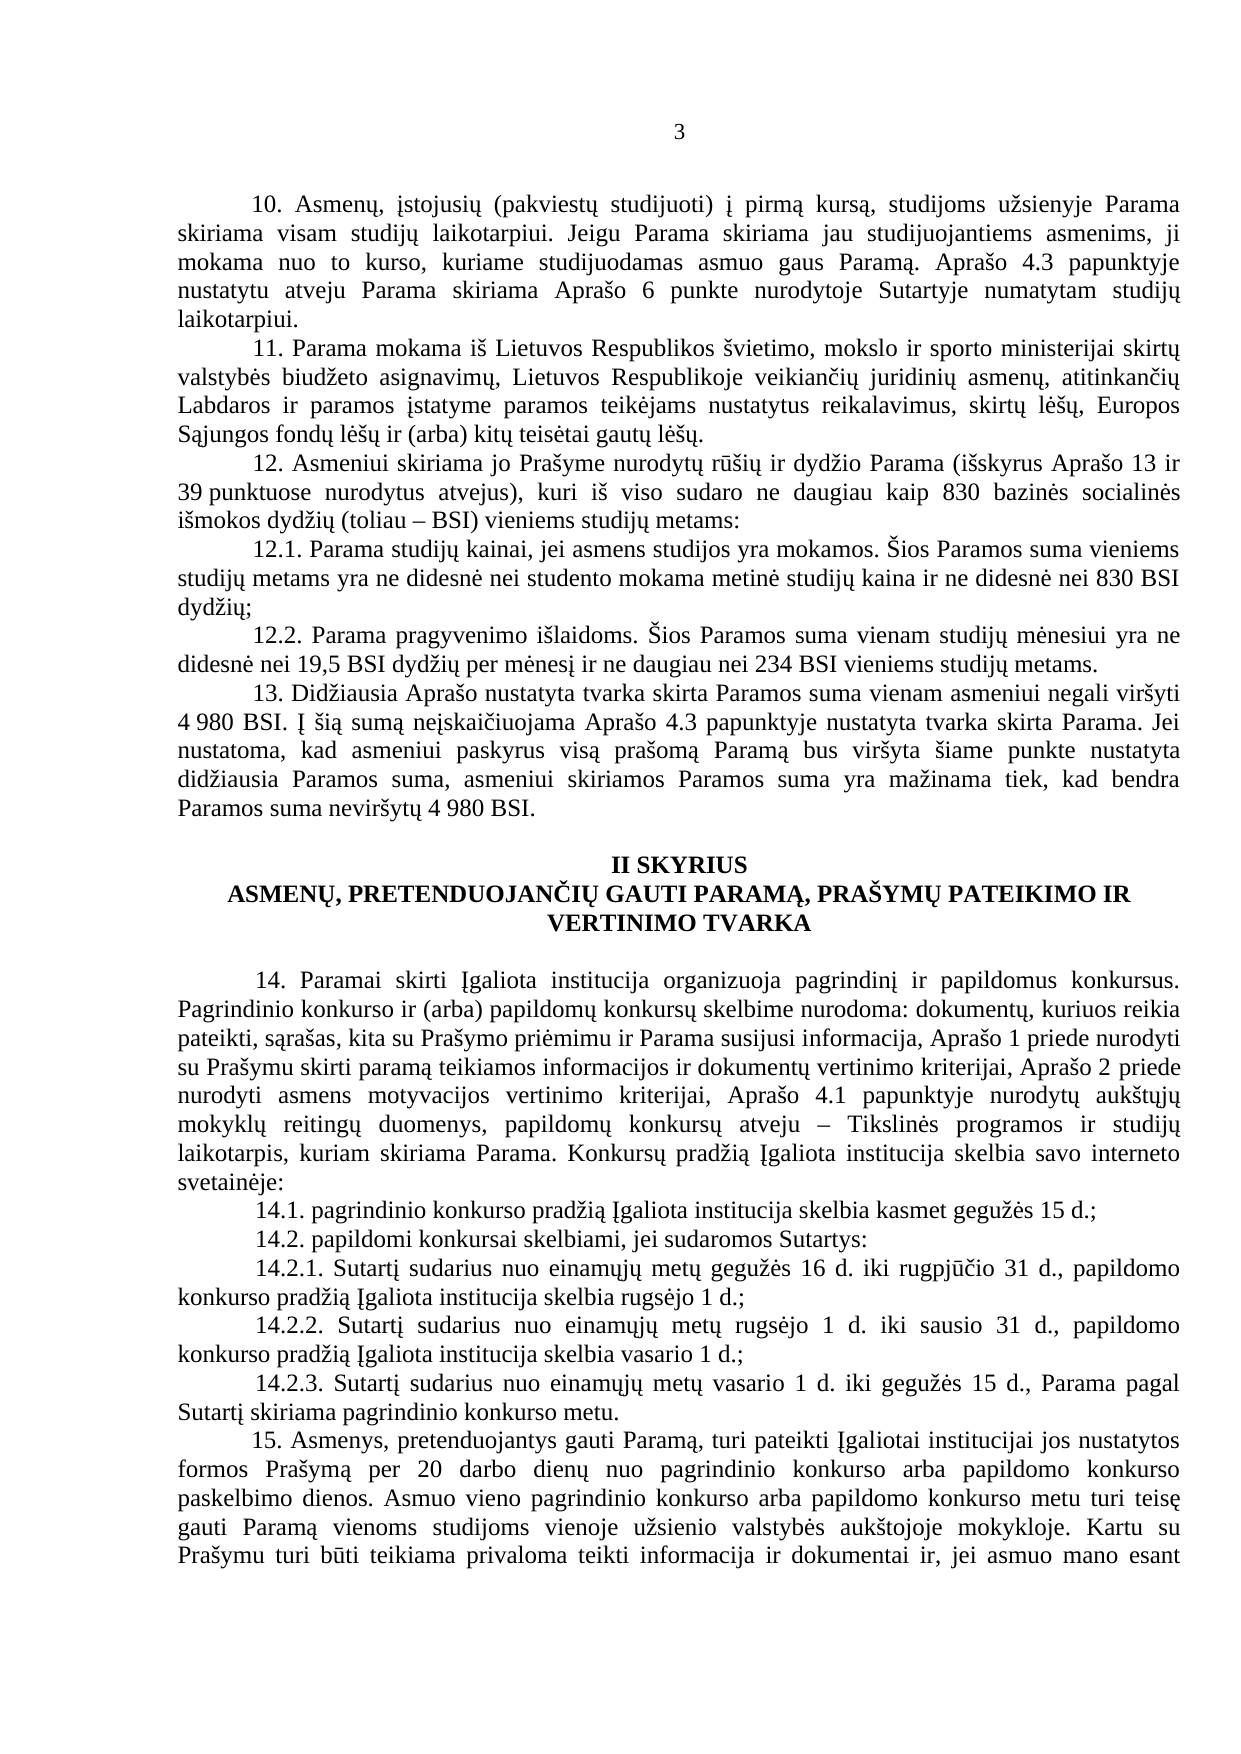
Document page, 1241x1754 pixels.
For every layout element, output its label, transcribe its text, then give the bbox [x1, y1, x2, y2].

text 14.1. pagrindinio konkurso pradžią Įgaliota institucija skelbia kasmet gegužės 15 d.; [177, 1196, 1181, 1224]
text 12.1. Parama studijų kainai, jei asmens studijos yra mokamos. Šios Paramos suma vieniems studijų metams yra ne didesnė nei studento mokama metinė studijų kaina ir ne didesnė nei 830 BSI dydžių; [177, 534, 1181, 621]
text 13. Didžiausia Aprašo nustatyta tvarka skirta Paramos suma vienam asmeniui negali viršyti 4 980 BSI. Į šią sumą neįskaičiuojama Aprašo 4.3 papunktyje nustatyta tvarka skirta Parama. Jei nustatoma, kad asmeniui paskyrus visą prašomą Paramą bus viršyta šiame punkte nustatyta didžiausia Paramos suma, asmeniui skiriamos Paramos suma yra mažinama tiek, kad bendra Paramos suma neviršytų 4 980 BSI. [177, 678, 1181, 822]
text 12. Asmeniui skiriama jo Prašyme nurodytų rūšių ir dydžio Parama (išskyrus Aprašo 13 ir 39 punktuose nurodytus atvejus), kuri iš viso sudaro ne daugiau kaip 830 bazinės socialinės išmokos dydžių (toliau – BSI) vieniems studijų metams: [177, 448, 1181, 534]
text ASMENŲ, PRETENDUOJANČIŲ GAUTI PARAMĄ, PRAŠYMŲ PATEIKIMO IR VERTINIMO TVARKA [177, 879, 1181, 937]
text 14.2.1. Sutartį sudarius nuo einamųjų metų gegužės 16 d. iki rugpjūčio 31 d., papildomo konkurso pradžią Įgaliota institucija skelbia rugsėjo 1 d.; [177, 1253, 1181, 1311]
text 15. Asmenys, pretenduojantys gauti Paramą, turi pateikti Įgaliotai institucijai jos nustatytos formos Prašymą per 20 darbo dienų nuo pagrindinio konkurso arba papildomo konkurso paskelbimo dienos. Asmuo vieno pagrindinio konkurso arba papildomo konkurso metu turi teisę gauti Paramą vienoms studijoms vienoje užsienio valstybės aukštojoje mokykloje. Kartu su Prašymu turi būti teikiama privaloma teikti informacija ir dokumentai ir, jei asmuo mano esant [177, 1426, 1181, 1569]
text II SKYRIUS [177, 851, 1181, 879]
text 14.2.2. Sutartį sudarius nuo einamųjų metų rugsėjo 1 d. iki sausio 31 d., papildomo konkurso pradžią Įgaliota institucija skelbia vasario 1 d.; [177, 1311, 1181, 1368]
text 14.2. papildomi konkursai skelbiami, jei sudaromos Sutartys: [177, 1224, 1181, 1253]
text 12.2. Parama pragyvenimo išlaidoms. Šios Paramos suma vienam studijų mėnesiui yra ne didesnė nei 19,5 BSI dydžių per mėnesį ir ne daugiau nei 234 BSI vieniems studijų metams. [177, 621, 1181, 678]
text 10. Asmenų, įstojusių (pakviestų studijuoti) į pirmą kursą, studijoms užsienyje Parama skiriama visam studijų laikotarpiui. Jeigu Parama skiriama jau studijuojantiems asmenims, ji mokama nuo to kurso, kuriame studijuodamas asmuo gaus Paramą. Aprašo 4.3 papunktyje nustatytu atveju Parama skiriama Aprašo 6 punkte nurodytoje Sutartyje numatytam studijų laikotarpiui. [177, 189, 1181, 333]
text 14. Paramai skirti Įgaliota institucija organizuoja pagrindinį ir papildomus konkursus. Pagrindinio konkurso ir (arba) papildomų konkursų skelbime nurodoma: dokumentų, kuriuos reikia pateikti, sąrašas, kita su Prašymo priėmimu ir Parama susijusi informacija, Aprašo 1 priede nurodyti su Prašymu skirti paramą teikiamos informacijos ir dokumentų vertinimo kriterijai, Aprašo 2 priede nurodyti asmens motyvacijos vertinimo kriterijai, Aprašo 4.1 papunktyje nurodytų aukštųjų mokyklų reitingų duomenys, papildomų konkursų atveju – Tikslinės programos ir studijų laikotarpis, kuriam skiriama Parama. Konkursų pradžią Įgaliota institucija skelbia savo interneto svetainėje: [177, 966, 1181, 1196]
text 14.2.3. Sutartį sudarius nuo einamųjų metų vasario 1 d. iki gegužės 15 d., Parama pagal Sutartį skiriama pagrindinio konkurso metu. [177, 1368, 1181, 1426]
text 11. Parama mokama iš Lietuvos Respublikos švietimo, mokslo ir sporto ministerijai skirtų valstybės biudžeto asignavimų, Lietuvos Respublikoje veikiančių juridinių asmenų, atitinkančių Labdaros ir paramos įstatyme paramos teikėjams nustatytus reikalavimus, skirtų lėšų, Europos Sąjungos fondų lėšų ir (arba) kitų teisėtai gautų lėšų. [177, 333, 1181, 448]
